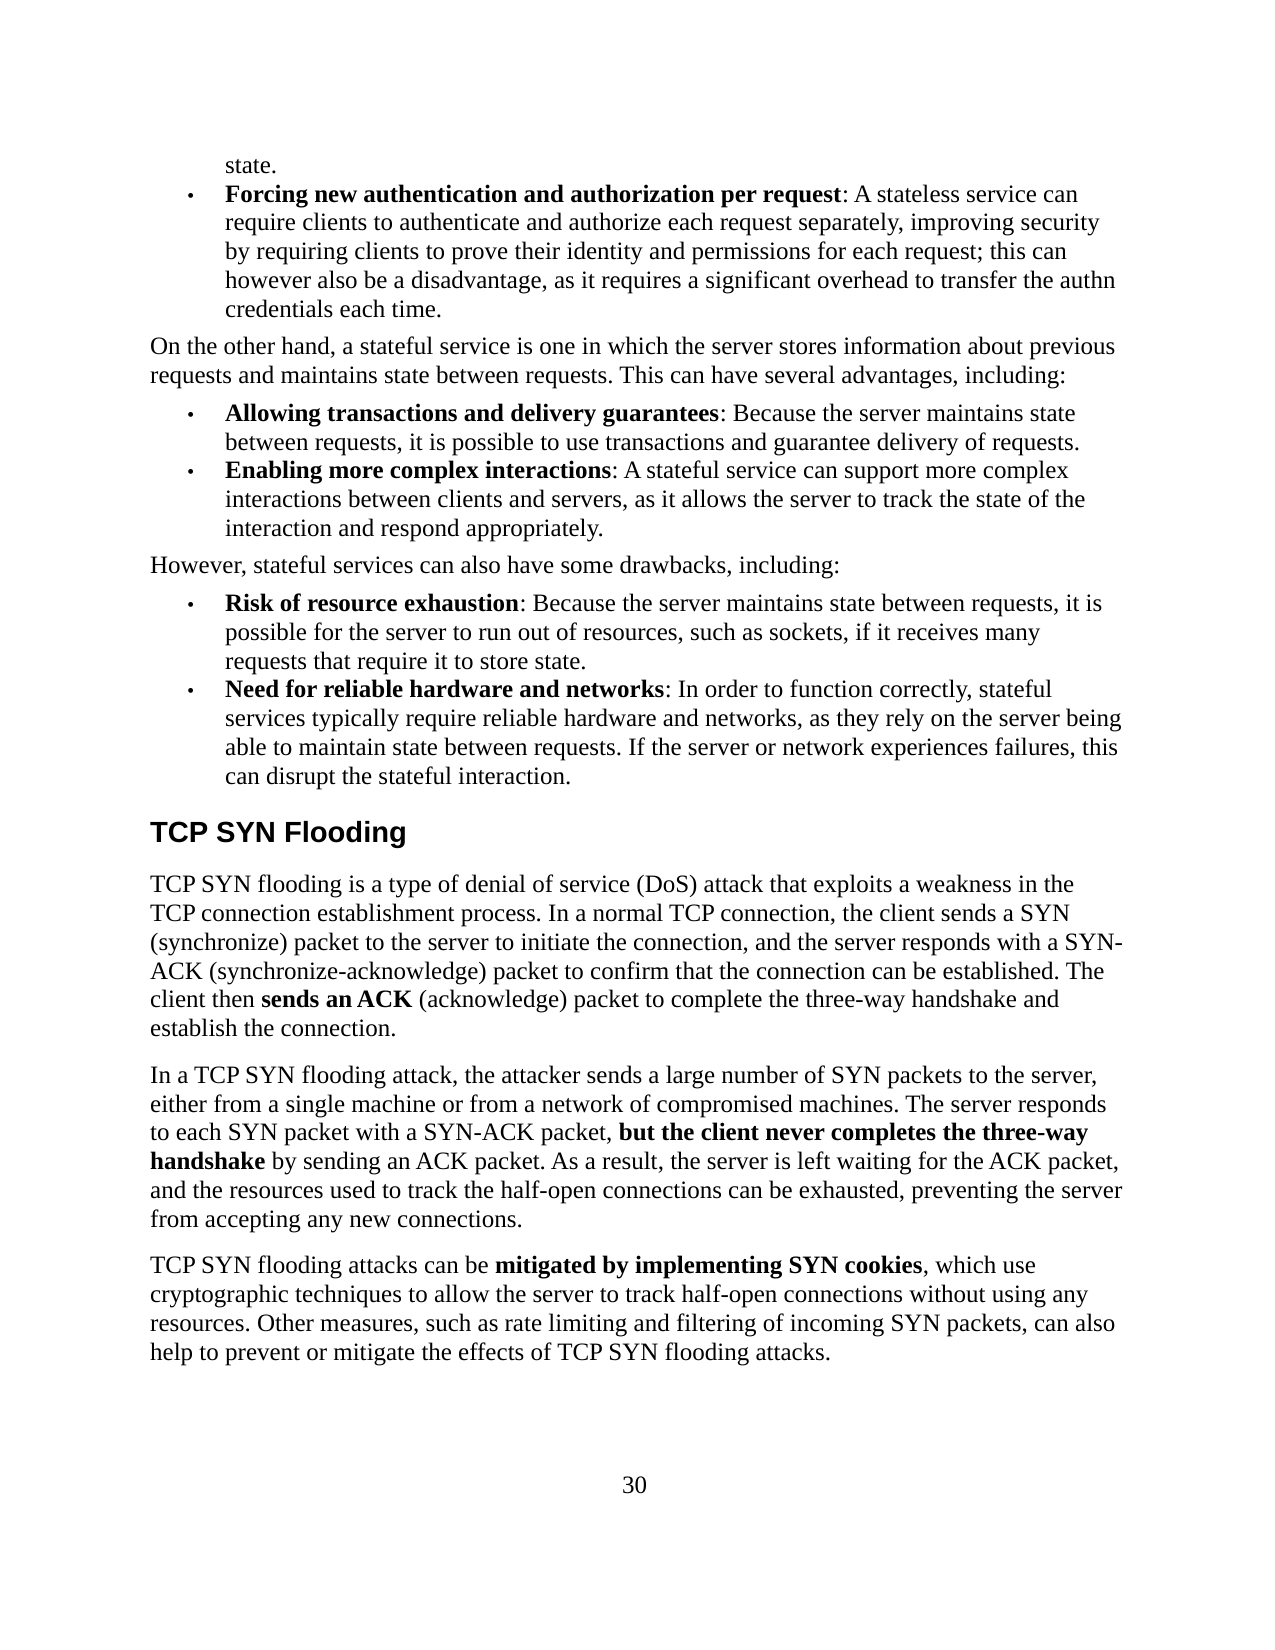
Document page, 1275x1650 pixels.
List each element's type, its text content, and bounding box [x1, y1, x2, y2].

list Forcing new authentication and authorization per request: A stateless service can require clients to authenticate and authorize each request separately, improving security by requiring clients to prove their identity and permissions for each request; this can however also be a disadvantage, as it requires a significant overhead to transfer the authn credentials each time. [187, 179, 1125, 322]
list Need for reliable hardware and networks: In order to function correctly, stateful services typically require reliable hardware and networks, as they rely on the server being able to maintain state between requests. If the server or network experiences failures, this can disrupt the stateful interaction. [187, 674, 1125, 789]
text In a TCP SYN flooding attack, the attacker sends a large number of SYN packets to the server, either from a single machine or from a network of compromised machines. The server responds to each SYN packet with a SYN-ACK packet, but the client never completes the three-way handshake by sending an ACK packet. As a result, the server is left waiting for the ACK packet, and the resources used to track the half-open connections can be exhausted, preventing the server from accepting any new connections. [150, 1060, 1125, 1232]
list Allowing transactions and delivery guarantees: Because the server maintains state between requests, it is possible to use transactions and guarantee delivery of requests. [187, 398, 1125, 455]
text TCP SYN flooding attacks can be mitigated by implementing SYN cookies, which use cryptographic techniques to allow the server to track half-open connections without using any resources. Other measures, such as rate limiting and filtering of incoming SYN packets, can also help to prevent or mitigate the effects of TCP SYN flooding attacks. [150, 1250, 1125, 1365]
text TCP SYN flooding is a type of denial of service (DoS) attack that exploits a weakness in the TCP connection establishment process. In a normal TCP connection, the client sends a SYN (synchronize) packet to the server to initiate the connection, and the server responds with a SYN-ACK (synchronize-acknowledge) packet to confirm that the connection can be established. The client then sends an ACK (acknowledge) packet to complete the three-way handshake and establish the connection. [150, 869, 1125, 1042]
subtitle TCP SYN Flooding [150, 814, 1125, 848]
text On the other hand, a stateful service is one in which the server stores information about previous requests and maintains state between requests. This can have several advantages, including: [150, 331, 1125, 389]
list Risk of resource exhaustion: Because the server maintains state between requests, it is possible for the server to run out of resources, such as sockets, if it receives many requests that require it to store state. [187, 588, 1125, 674]
list state. [187, 150, 1125, 179]
list Enabling more complex interactions: A stateful service can support more complex interactions between clients and servers, as it allows the server to track the state of the interaction and respond appropriately. [187, 455, 1125, 542]
text However, stateful services can also have some drawbacks, including: [150, 551, 1125, 579]
